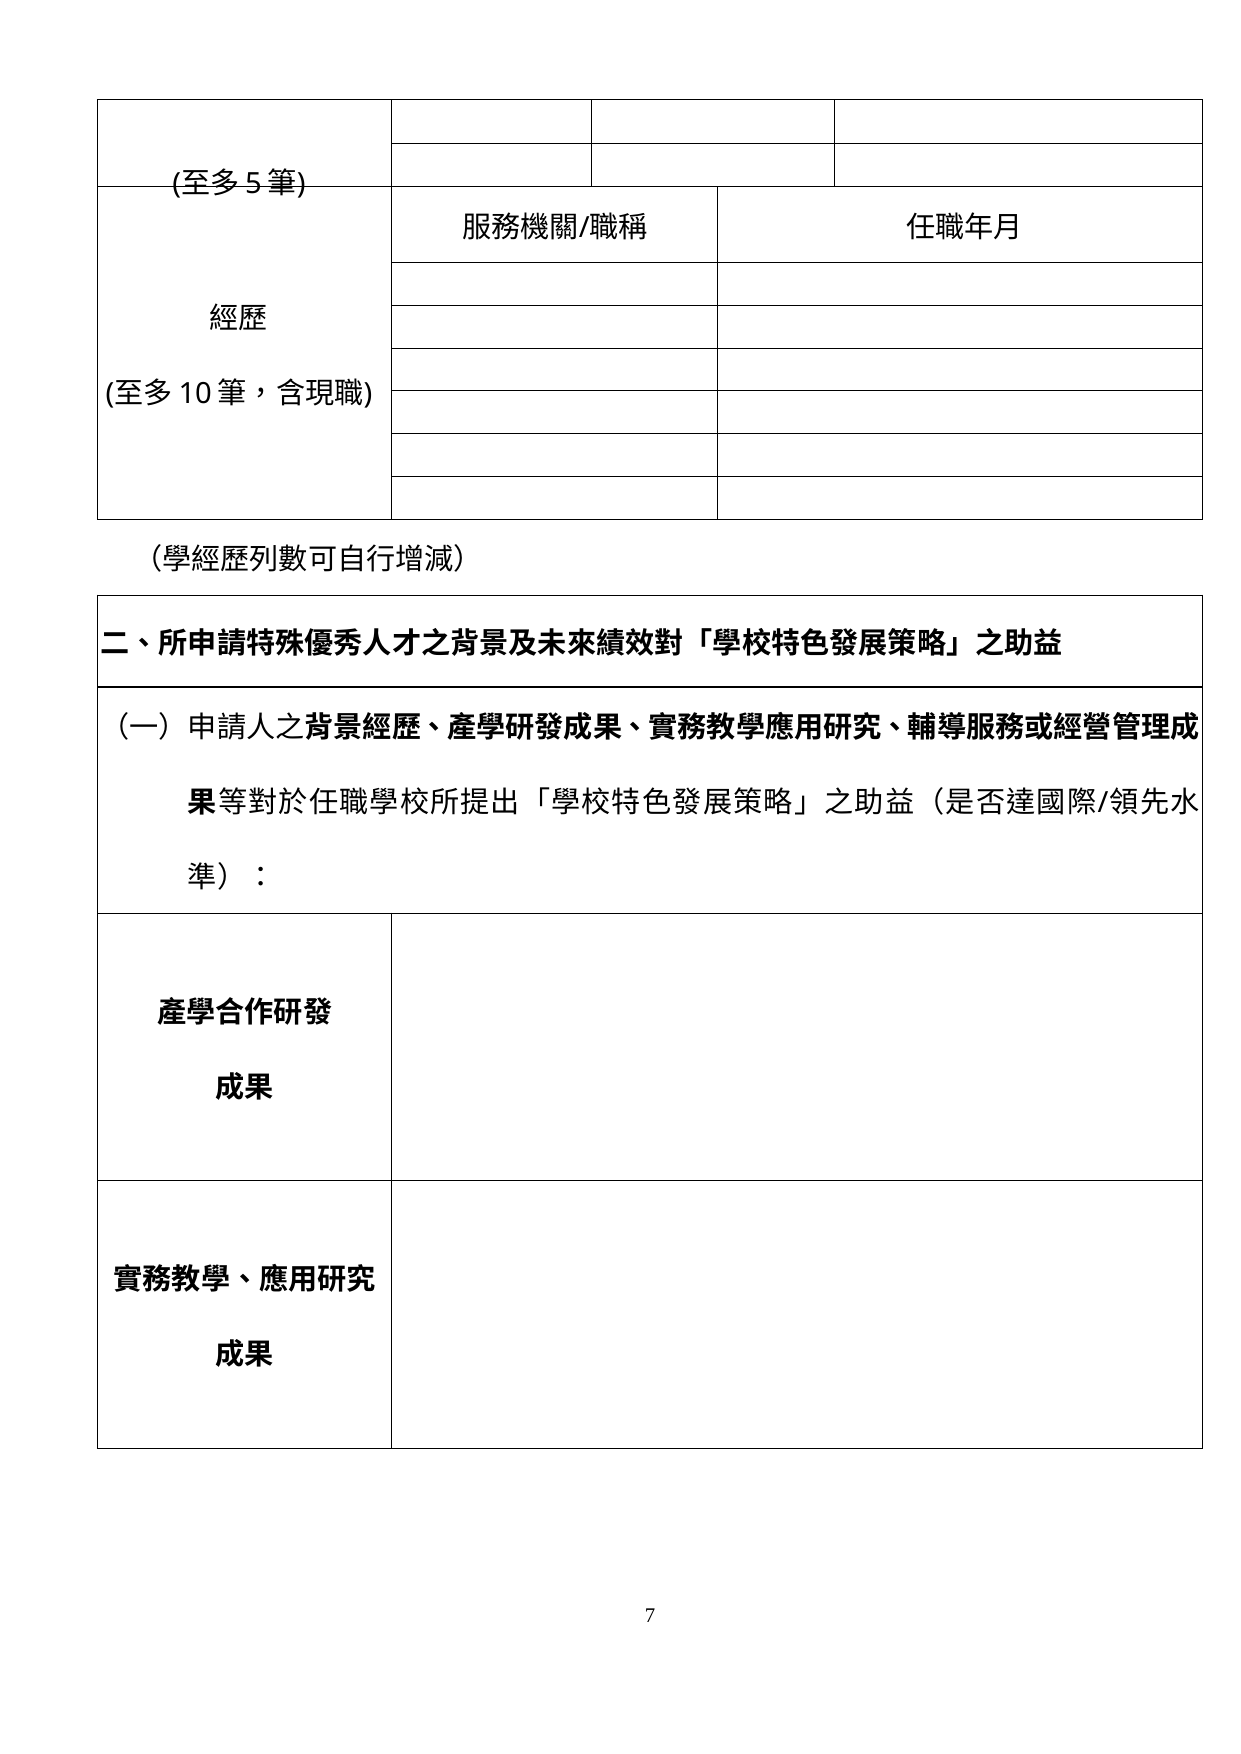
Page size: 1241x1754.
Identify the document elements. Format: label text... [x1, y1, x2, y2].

table_cell 經歷 (至多10筆，含現職) [98, 187, 391, 518]
table_cell [392, 349, 717, 390]
table_cell (至多5筆) [98, 100, 391, 186]
table_cell [592, 100, 834, 142]
table_cell 產學合作研發 成果 [98, 914, 391, 1180]
table_cell [835, 100, 1202, 142]
table_cell 實務教學、應用研究 成果 [98, 1181, 391, 1448]
table_cell [392, 144, 591, 186]
table_cell [592, 144, 834, 186]
table_cell [835, 144, 1202, 186]
table_cell [718, 434, 1202, 476]
table_cell [718, 391, 1202, 433]
table_cell [392, 434, 717, 476]
table_cell 服務機關/職稱 [392, 187, 717, 262]
table_cell （一）申請人之背景經歷、產學研發成果、實務教學應用研究、輔導服務或經營管理成果等對於任職學校所提出「學校特色發展策略」之助益（是否達國際/領先水準）： [98, 688, 1202, 912]
text （學經歷列數可自行增減） [133, 520, 1167, 594]
table_cell [718, 306, 1202, 348]
table_cell [392, 1181, 1202, 1448]
table_cell 任職年月 [718, 187, 1202, 262]
table_cell [718, 349, 1202, 390]
table_cell [392, 391, 717, 433]
table_cell [718, 263, 1202, 305]
table_cell [392, 477, 717, 518]
table_header 二、所申請特殊優秀人才之背景及未來績效對「學校特色發展策略」之助益 [98, 596, 1202, 686]
table_cell [392, 306, 717, 348]
table_cell [392, 100, 591, 142]
table_cell [392, 914, 1202, 1180]
table_cell [392, 263, 717, 305]
table_cell [718, 477, 1202, 518]
